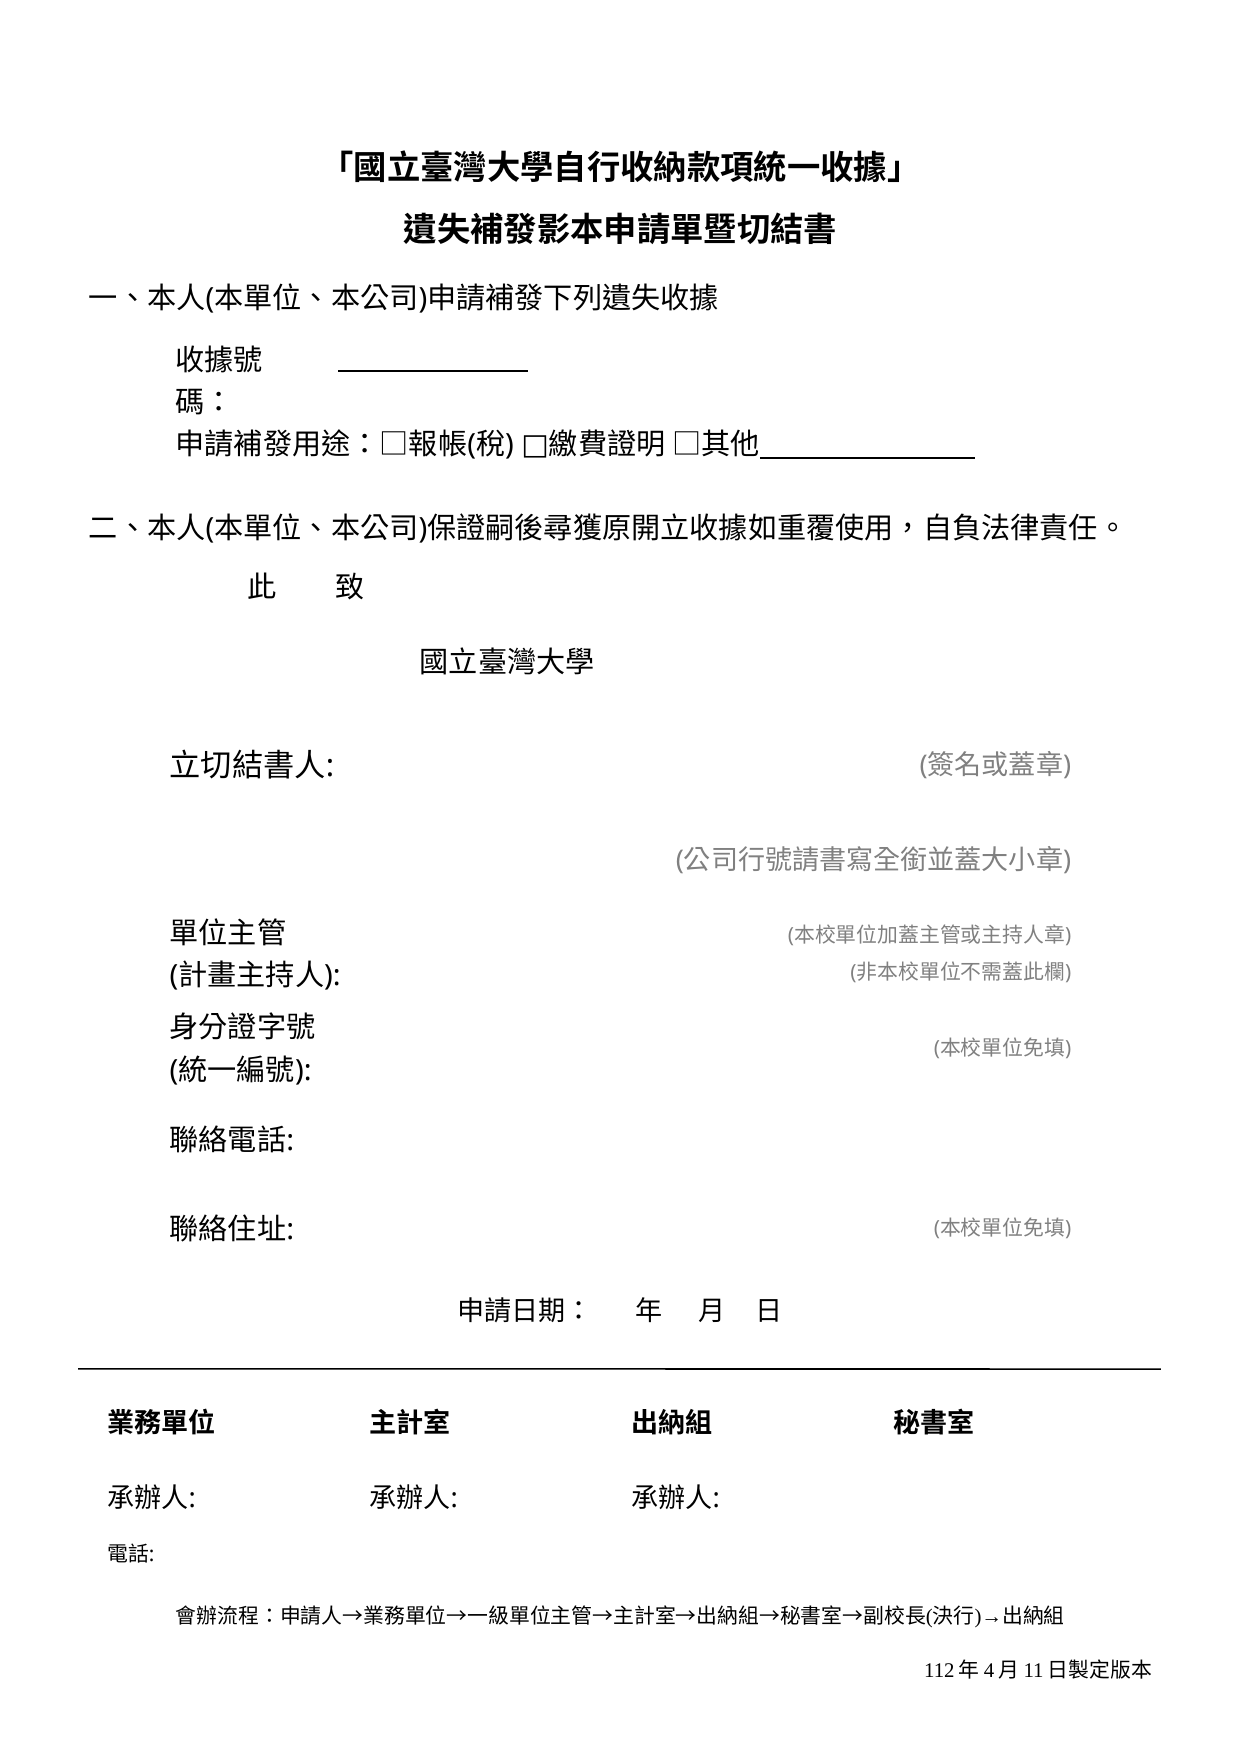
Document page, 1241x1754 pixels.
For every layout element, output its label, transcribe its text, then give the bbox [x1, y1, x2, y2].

table_header 出納組 [620, 1383, 882, 1458]
table_cell 承辦人: [620, 1458, 882, 1571]
table_cell (本校單位免填) [380, 999, 1082, 1094]
table_header 秘書室 [882, 1383, 1144, 1458]
table_header (簽名或蓋章) [380, 716, 1082, 810]
table_cell (公司行號請書寫全銜並蓋大小章) [380, 810, 1082, 905]
text 此 致 [131, 547, 1152, 622]
table_header 收據號碼： [164, 336, 327, 421]
table_header [327, 336, 1076, 421]
text 國立臺灣大學 [89, 622, 1152, 697]
table_cell 承辦人: [358, 1458, 620, 1571]
table_cell 單位主管 (計畫主持人): [158, 905, 379, 999]
table_header 立切結書人: [158, 716, 379, 810]
table_cell 申請日期： 年 月 日 [158, 1271, 1082, 1346]
text 一、本人(本單位、本公司)申請補發下列遺失收據 [89, 275, 1152, 317]
table_cell (本校單位免填) [380, 1182, 1082, 1271]
text 二、本人(本單位、本公司)保證嗣後尋獲原開立收據如重覆使用，自負法律責任。 [89, 504, 1152, 547]
table_cell (本校單位加蓋主管或主持人章) (非本校單位不需蓋此欄) [380, 905, 1082, 999]
text 「國立臺灣大學自行收納款項統一收據」 [89, 128, 1152, 203]
table_cell 身分證字號 (統一編號): [158, 999, 379, 1094]
table_cell [158, 810, 379, 905]
table_cell [380, 1094, 1082, 1182]
text 遺失補發影本申請單暨切結書 [89, 203, 1152, 251]
table_cell 承辦人: 電話: [96, 1458, 358, 1571]
table_cell 聯絡住址: [158, 1182, 379, 1271]
table_header 業務單位 [96, 1383, 358, 1458]
table_cell [882, 1458, 1144, 1571]
table_header 主計室 [358, 1383, 620, 1458]
table_cell 申請補發用途：□報帳(稅) □繳費證明 □其他 [164, 421, 1076, 465]
table_cell 聯絡電話: [158, 1094, 379, 1182]
